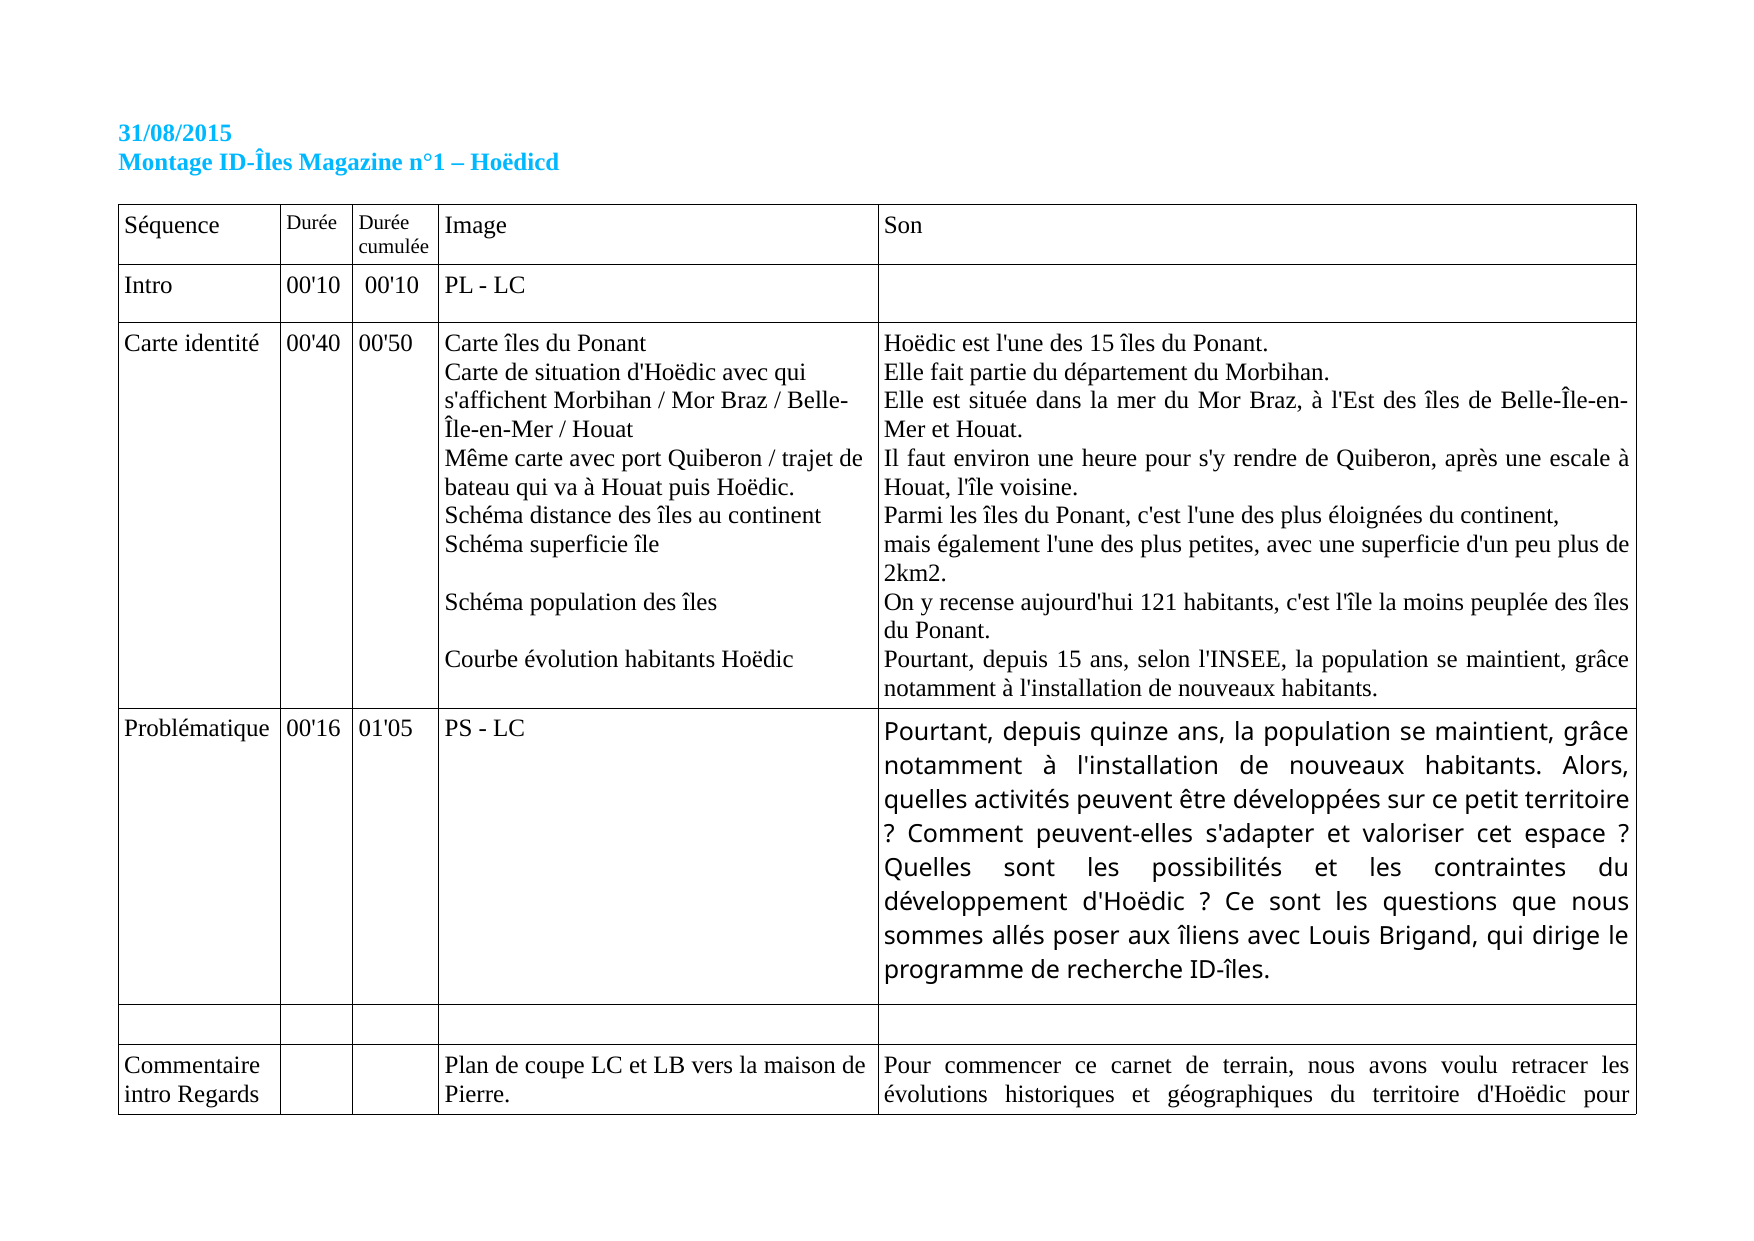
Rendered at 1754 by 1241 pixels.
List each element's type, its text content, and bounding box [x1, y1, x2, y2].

text Montage ID-Îles Magazine n°1 – Hoëdicd [118, 147, 1636, 176]
table_header Séquence [119, 205, 280, 264]
table_cell Pourtant, depuis quinze ans, la population se maintient, grâce notamment à l'installation de nouveaux habitants. Alors, quelles activités peuvent être développées sur ce petit territoire ? Comment peuvent-elles s'adapter et valoriser cet espace ? Quelles sont les possibilités et les contraintes du développement d'Hoëdic ? Ce sont les questions que nous sommes allés poser aux îliens avec Louis Brigand, qui dirige le programme de recherche ID-îles. [879, 709, 1636, 1004]
table_cell Plan de coupe LC et LB vers la maison de Pierre. [439, 1045, 878, 1113]
table_cell [879, 1005, 1636, 1044]
table_cell [281, 1005, 352, 1044]
table_cell 00'50 [353, 323, 438, 707]
table_cell 00'16 [281, 709, 352, 1004]
table_cell [879, 265, 1636, 322]
table_cell Commentaire intro Regards [119, 1045, 280, 1113]
table_cell Hoëdic est l'une des 15 îles du Ponant. Elle fait partie du département du Morbihan. Elle est située dans la mer du Mor Braz, à l'Est des îles de Belle-Île-en-Mer et Houat. Il faut environ une heure pour s'y rendre de Quiberon, après une escale à Houat, l'île voisine. Parmi les îles du Ponant, c'est l'une des plus éloignées du continent, mais également l'une des plus petites, avec une superficie d'un peu plus de 2km2. On y recense aujourd'hui 121 habitants, c'est l'île la moins peuplée des îles du Ponant. Pourtant, depuis 15 ans, selon l'INSEE, la population se maintient, grâce notamment à l'installation de nouveaux habitants. [879, 323, 1636, 707]
table_cell PS - LC [439, 709, 878, 1004]
table_cell Carte îles du Ponant Carte de situation d'Hoëdic avec qui s'affichent Morbihan / Mor Braz / Belle-Île-en-Mer / Houat Même carte avec port Quiberon / trajet de bateau qui va à Houat puis Hoëdic. Schéma distance des îles au continent Schéma superficie île Schéma population des îles Courbe évolution habitants Hoëdic [439, 323, 878, 707]
table_cell [119, 1005, 280, 1044]
table_cell 01'05 [353, 709, 438, 1004]
table_header Son [879, 205, 1636, 264]
table_header Image [439, 205, 878, 264]
table_cell Carte identité [119, 323, 280, 707]
table_cell PL - LC [439, 265, 878, 322]
table_cell [353, 1005, 438, 1044]
text 31/08/2015 [118, 118, 1636, 147]
table_header Durée [281, 205, 352, 264]
table_cell 00'10 [353, 265, 438, 322]
table_header Durée cumulée [353, 205, 438, 264]
table_cell Pour commencer ce carnet de terrain, nous avons voulu retracer les évolutions historiques et géographiques du territoire d'Hoëdic pour [879, 1045, 1636, 1113]
table_cell [439, 1005, 878, 1044]
table_cell 00'10 [281, 265, 352, 322]
table_cell Problématique [119, 709, 280, 1004]
table_cell 00'40 [281, 323, 352, 707]
table_cell [353, 1045, 438, 1113]
table_cell [281, 1045, 352, 1113]
table_cell Intro [119, 265, 280, 322]
